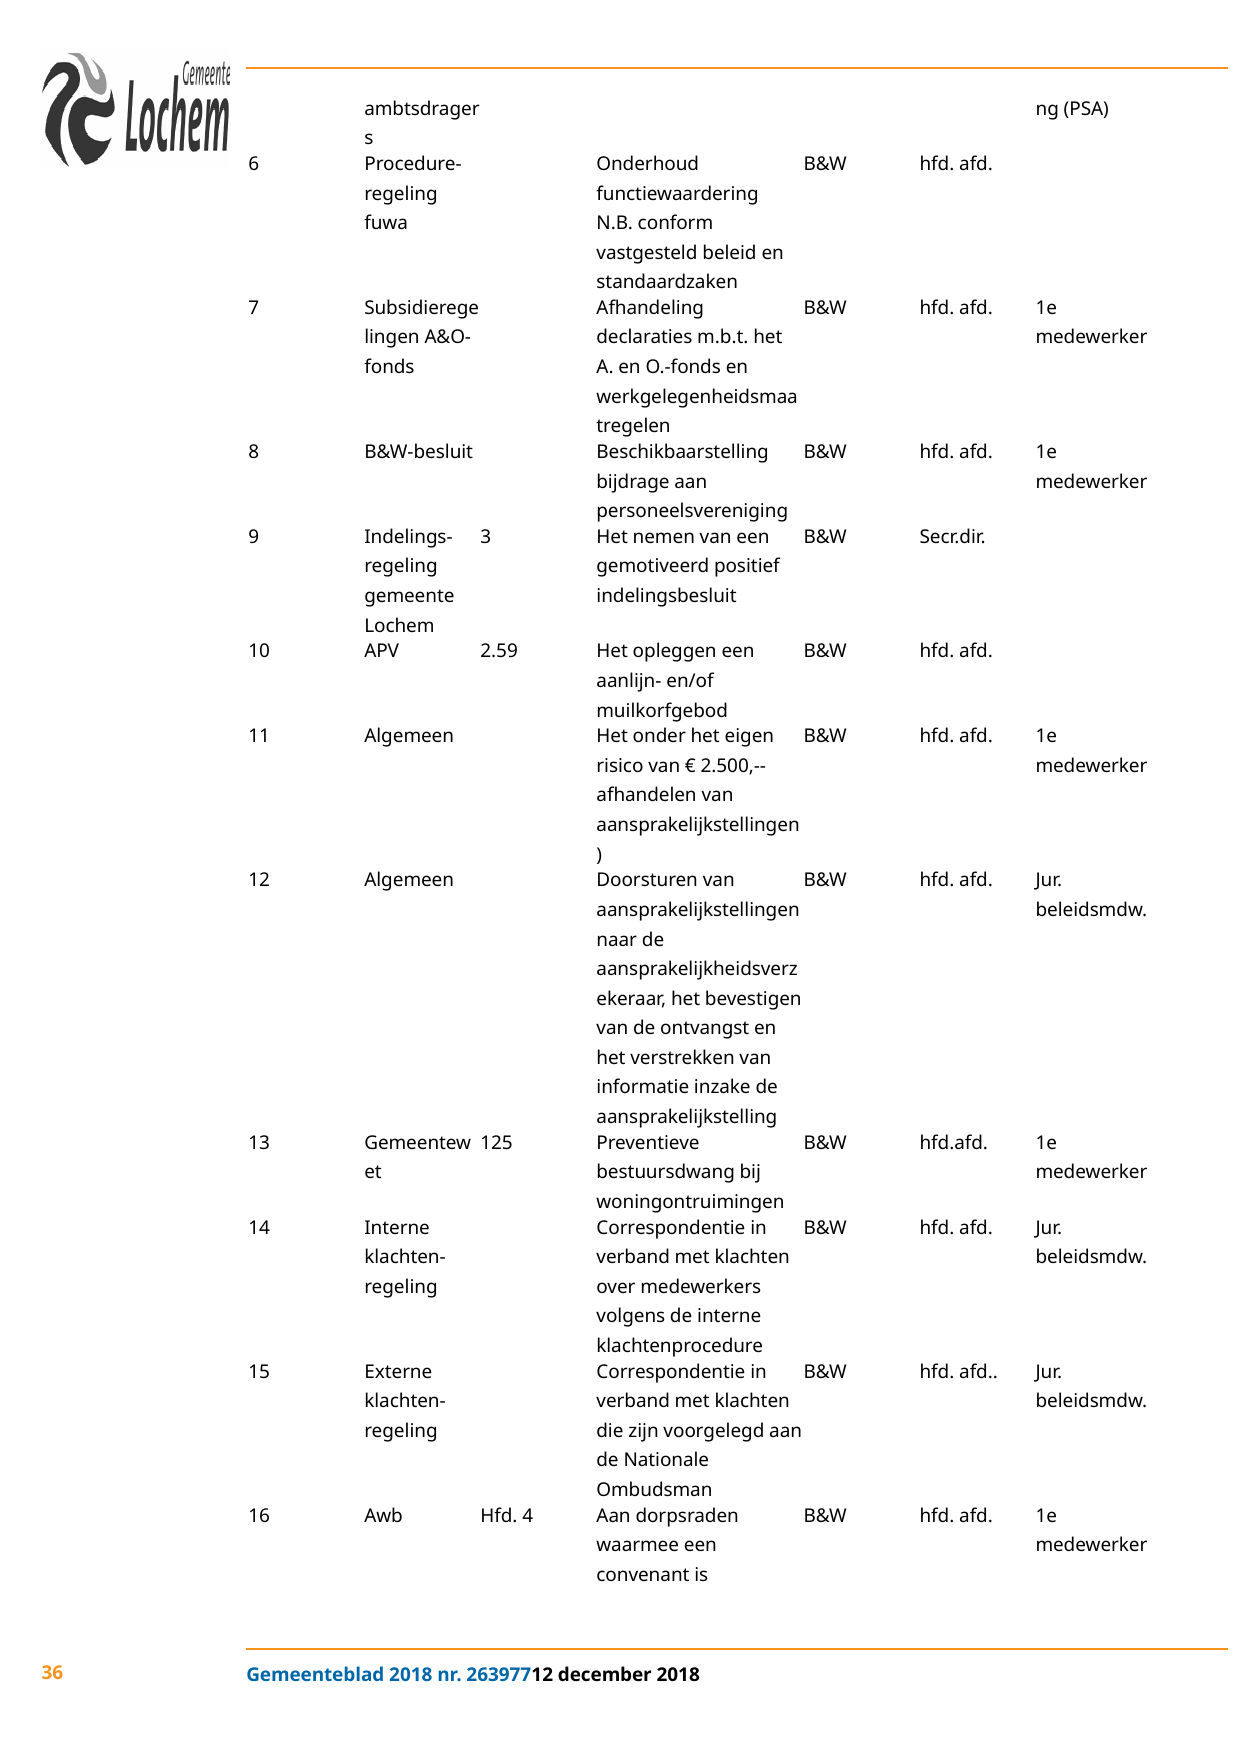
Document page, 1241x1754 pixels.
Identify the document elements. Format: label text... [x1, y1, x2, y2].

table_cell B&W [803, 638, 919, 722]
table_cell Het onder het eigen risico van € 2.500,-- afhandelen van aansprakelijkstellingen) [596, 723, 803, 867]
table_cell 15 [248, 1358, 364, 1502]
table_cell 13 [248, 1129, 364, 1214]
table_cell Jur. beleidsmdw. [1035, 867, 1152, 1129]
table_cell [803, 95, 919, 150]
table_cell Correspondentie in verband met klachten over medewerkers volgens de interne klachtenprocedure [596, 1214, 803, 1358]
table_cell hfd. afd. [919, 723, 1035, 867]
table_cell 14 [248, 1214, 364, 1358]
table_cell hfd. afd. [919, 438, 1035, 523]
table_cell [480, 150, 596, 294]
table_cell Procedure-regeling fuwa [364, 150, 480, 294]
table_cell 1e medewerker [1035, 294, 1152, 438]
table_cell hfd. afd. [919, 638, 1035, 722]
table_cell 12 [248, 867, 364, 1129]
table_cell ambtsdragers [364, 95, 480, 150]
table_cell 7 [248, 294, 364, 438]
table_cell ng (PSA) [1035, 95, 1152, 150]
table_cell [480, 1358, 596, 1502]
table_cell APV [364, 638, 480, 722]
table_cell [480, 723, 596, 867]
table_cell Subsidieregelingen A&O-fonds [364, 294, 480, 438]
table_cell Jur. beleidsmdw. [1035, 1214, 1152, 1358]
table_cell Het opleggen een aanlijn- en/of muilkorfgebod [596, 638, 803, 722]
table_cell Algemeen [364, 867, 480, 1129]
table_cell [596, 95, 803, 150]
table_cell 125 [480, 1129, 596, 1214]
table_cell hfd. afd. [919, 1502, 1035, 1587]
table_cell 6 [248, 150, 364, 294]
table_cell 2.59 [480, 638, 596, 722]
table_cell 3 [480, 523, 596, 638]
table_cell [248, 95, 364, 150]
table_cell [480, 438, 596, 523]
table_cell [919, 95, 1035, 150]
table_cell 10 [248, 638, 364, 722]
table_cell [480, 95, 596, 150]
table_cell 11 [248, 723, 364, 867]
table_cell [480, 867, 596, 1129]
table_cell hfd. afd.. [919, 1358, 1035, 1502]
table_cell Het nemen van een gemotiveerd positief indelingsbesluit [596, 523, 803, 638]
table_cell [480, 1214, 596, 1358]
table_cell hfd. afd. [919, 867, 1035, 1129]
table_cell [1035, 150, 1152, 294]
table_cell 1e medewerker [1035, 1129, 1152, 1214]
table_cell Correspondentie in verband met klachten die zijn voorgelegd aan de Nationale Ombudsman [596, 1358, 803, 1502]
table_cell 8 [248, 438, 364, 523]
table_cell B&W [803, 723, 919, 867]
table_cell B&W [803, 438, 919, 523]
table_cell B&W [803, 294, 919, 438]
table_cell Aan dorpsraden waarmee een convenant is [596, 1502, 803, 1587]
table_cell B&W [803, 150, 919, 294]
table_cell Beschikbaarstelling bijdrage aan personeelsvereniging [596, 438, 803, 523]
table_cell Gemeentewet [364, 1129, 480, 1214]
table_cell Hfd. 4 [480, 1502, 596, 1587]
table_cell 16 [248, 1502, 364, 1587]
table_cell hfd.afd. [919, 1129, 1035, 1214]
table_cell 1e medewerker [1035, 1502, 1152, 1587]
picture [41, 47, 231, 172]
table_cell [1035, 638, 1152, 722]
table_cell Jur. beleidsmdw. [1035, 1358, 1152, 1502]
table_cell Afhandeling declaraties m.b.t. het A. en O.-fonds en werkgelegenheidsmaatregelen [596, 294, 803, 438]
table_cell 1e medewerker [1035, 438, 1152, 523]
table_cell B&W [803, 1502, 919, 1587]
table_cell Secr.dir. [919, 523, 1035, 638]
table_cell Onderhoud functiewaardering N.B. conform vastgesteld beleid en standaardzaken [596, 150, 803, 294]
table_cell 9 [248, 523, 364, 638]
table_cell [480, 294, 596, 438]
table_cell Algemeen [364, 723, 480, 867]
table_cell B&W [803, 1358, 919, 1502]
table_cell 1e medewerker [1035, 723, 1152, 867]
table_cell Preventieve bestuursdwang bij woningontruimingen [596, 1129, 803, 1214]
table_cell hfd. afd. [919, 294, 1035, 438]
table_cell B&W [803, 523, 919, 638]
table_cell Awb [364, 1502, 480, 1587]
table_cell Externe klachten-regeling [364, 1358, 480, 1502]
table_cell B&W-besluit [364, 438, 480, 523]
table_cell Interne klachten-regeling [364, 1214, 480, 1358]
table_cell hfd. afd. [919, 1214, 1035, 1358]
table_cell B&W [803, 1129, 919, 1214]
table_cell B&W [803, 867, 919, 1129]
table_cell B&W [803, 1214, 919, 1358]
table_cell hfd. afd. [919, 150, 1035, 294]
table_cell Doorsturen van aansprakelijkstellingen naar de aansprakelijkheidsverzekeraar, het bevestigen van de ontvangst en het verstrekken van informatie inzake de aansprakelijkstelling [596, 867, 803, 1129]
table_cell [1035, 523, 1152, 638]
table_cell Indelings-regeling gemeente Lochem [364, 523, 480, 638]
